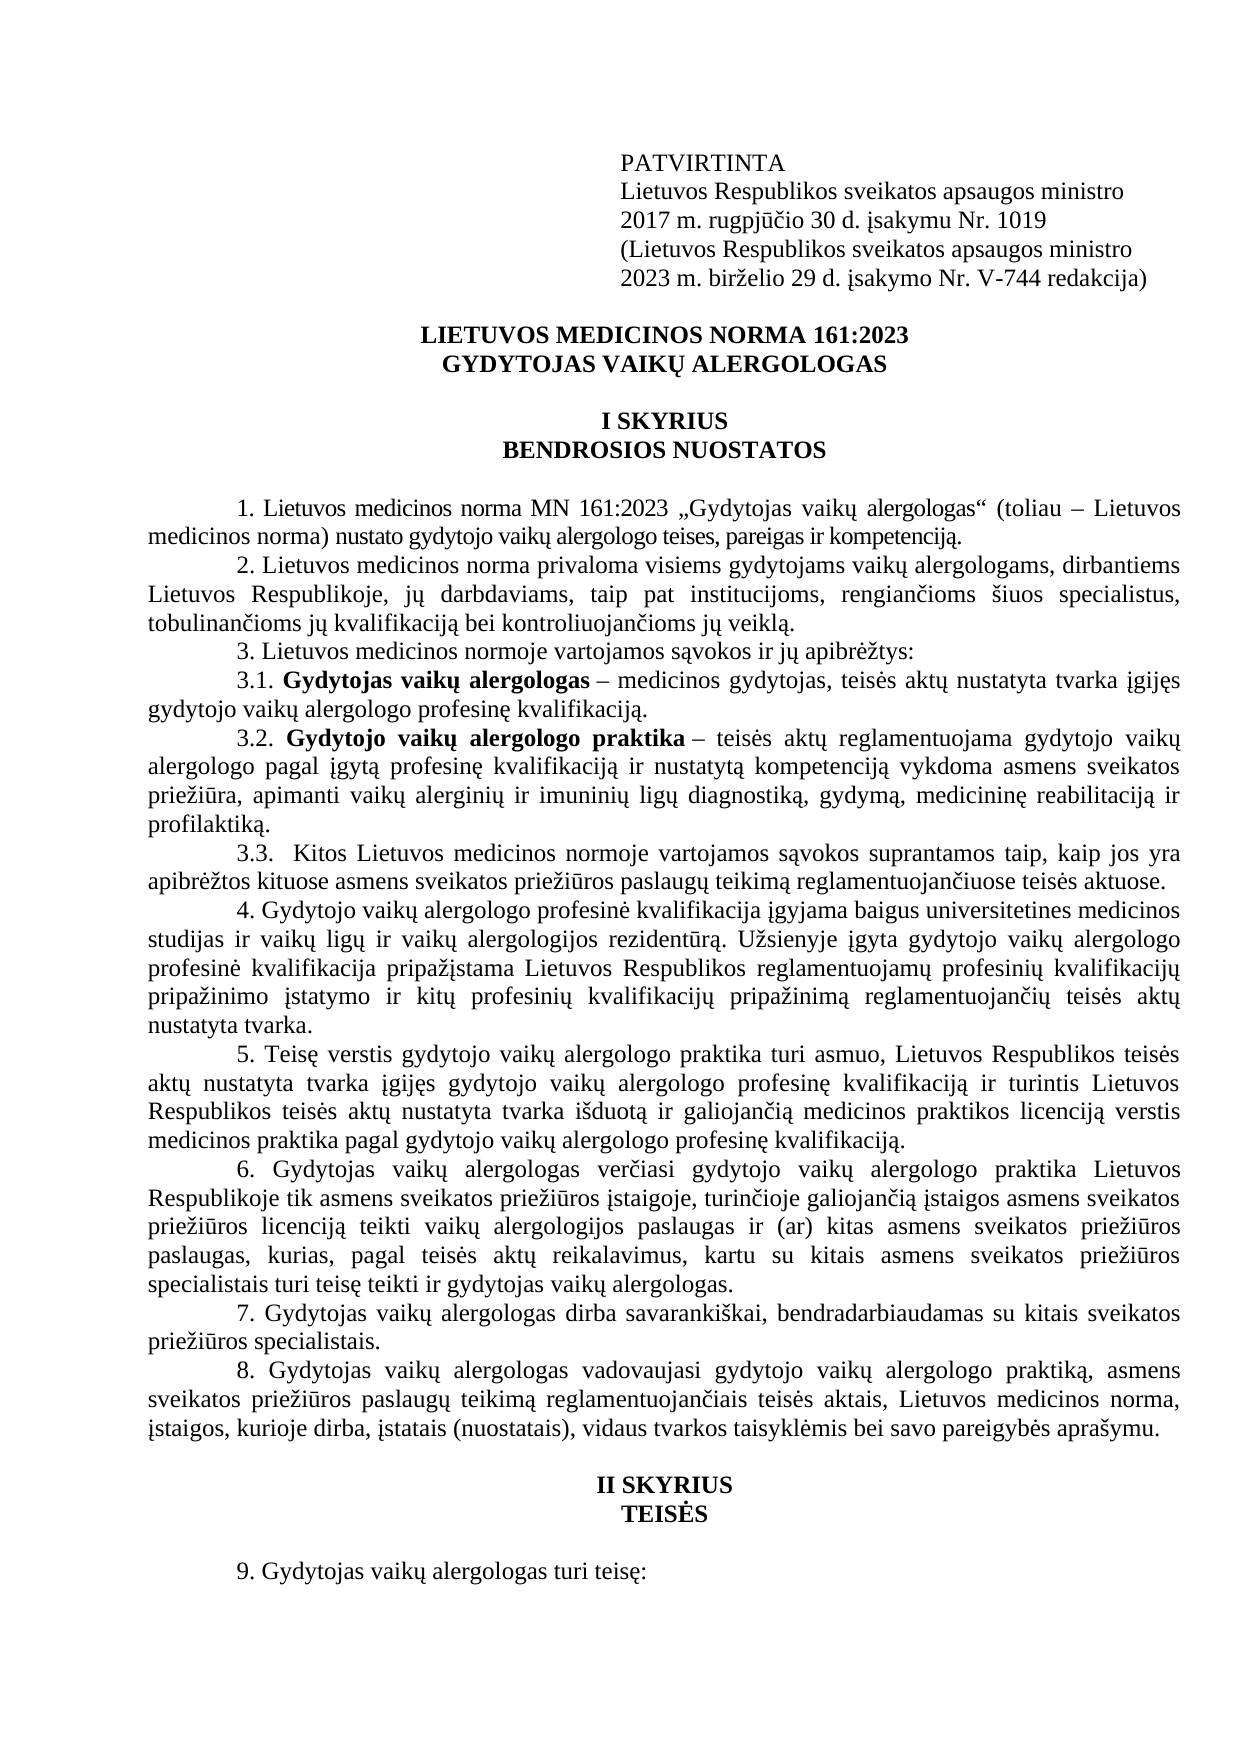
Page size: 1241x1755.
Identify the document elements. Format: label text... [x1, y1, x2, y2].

text II SKYRIUS [148, 1470, 1181, 1499]
text 8. Gydytojas vaikų alergologas vadovaujasi gydytojo vaikų alergologo praktiką, asmens sveikatos priežiūros paslaugų teikimą reglamentuojančiais teisės aktais, Lietuvos medicinos norma, įstaigos, kurioje dirba, įstatais (nuostatais), vidaus tvarkos taisyklėmis bei savo pareigybės aprašymu. [148, 1355, 1181, 1441]
text 7. Gydytojas vaikų alergologas dirba savarankiškai, bendradarbiaudamas su kitais sveikatos priežiūros specialistais. [148, 1298, 1181, 1355]
text Lietuvos Respublikos sveikatos apsaugos ministro [620, 176, 1181, 205]
text 4. Gydytojo vaikų alergologo profesinė kvalifikacija įgyjama baigus universitetines medicinos studijas ir vaikų ligų ir vaikų alergologijos rezidentūrą. Užsienyje įgyta gydytojo vaikų alergologo profesinė kvalifikacija pripažįstama Lietuvos Respublikos reglamentuojamų profesinių kvalifikacijų pripažinimo įstatymo ir kitų profesinių kvalifikacijų pripažinimą reglamentuojančių teisės aktų nustatyta tvarka. [148, 895, 1181, 1039]
text 2. Lietuvos medicinos norma privaloma visiems gydytojams vaikų alergologams, dirbantiems Lietuvos Respublikoje, jų darbdaviams, taip pat institucijoms, rengiančioms šiuos specialistus, tobulinančioms jų kvalifikaciją bei kontroliuojančioms jų veiklą. [148, 550, 1181, 636]
text 3.3. Kitos Lietuvos medicinos normoje vartojamos sąvokos suprantamos taip, kaip jos yra apibrėžtos kituose asmens sveikatos priežiūros paslaugų teikimą reglamentuojančiuose teisės aktuose. [148, 838, 1181, 895]
text 9. Gydytojas vaikų alergologas turi teisę: [148, 1556, 1181, 1585]
text (Lietuvos Respublikos sveikatos apsaugos ministro [620, 234, 1181, 263]
text 3.2. Gydytojo vaikų alergologo praktika – teisės aktų reglamentuojama gydytojo vaikų alergologo pagal įgytą profesinę kvalifikaciją ir nustatytą kompetenciją vykdoma asmens sveikatos priežiūra, apimanti vaikų alerginių ir imuninių ligų diagnostiką, gydymą, medicininę reabilitaciją ir profilaktiką. [148, 723, 1181, 838]
text 5. Teisę verstis gydytojo vaikų alergologo praktika turi asmuo, Lietuvos Respublikos teisės aktų nustatyta tvarka įgijęs gydytojo vaikų alergologo profesinę kvalifikaciją ir turintis Lietuvos Respublikos teisės aktų nustatyta tvarka išduotą ir galiojančią medicinos praktikos licenciją verstis medicinos praktika pagal gydytojo vaikų alergologo profesinę kvalifikaciją. [148, 1039, 1181, 1154]
text LIETUVOS MEDICINOS NORMA 161:2023 [148, 320, 1181, 349]
text GYDYTOJAS vaikų ALERGOLOGAS [148, 349, 1181, 378]
text TEISĖS [148, 1499, 1181, 1528]
text 2023 m. birželio 29 d. įsakymo Nr. V-744 redakcija) [620, 263, 1181, 291]
text I skyrius [148, 406, 1181, 435]
text 2017 m. rugpjūčio 30 d. įsakymu Nr. 1019 [620, 205, 1181, 234]
text 3.1. Gydytojas vaikų alergologas – medicinos gydytojas, teisės aktų nustatyta tvarka įgijęs gydytojo vaikų alergologo profesinę kvalifikaciją. [148, 665, 1181, 723]
text bendrosios nuostatos [148, 435, 1181, 464]
text 3. Lietuvos medicinos normoje vartojamos sąvokos ir jų apibrėžtys: [148, 636, 1181, 665]
text 6. Gydytojas vaikų alergologas verčiasi gydytojo vaikų alergologo praktika Lietuvos Respublikoje tik asmens sveikatos priežiūros įstaigoje, turinčioje galiojančią įstaigos asmens sveikatos priežiūros licenciją teikti vaikų alergologijos paslaugas ir (ar) kitas asmens sveikatos priežiūros paslaugas, kurias, pagal teisės aktų reikalavimus, kartu su kitais asmens sveikatos priežiūros specialistais turi teisę teikti ir gydytojas vaikų alergologas. [148, 1154, 1181, 1298]
text 1. Lietuvos medicinos norma MN 161:2023 „Gydytojas vaikų alergologas“ (toliau – Lietuvos medicinos norma) nustato gydytojo vaikų alergologo teises, pareigas ir kompetenciją. [148, 493, 1181, 550]
text PATVIRTINTA [620, 148, 1181, 176]
